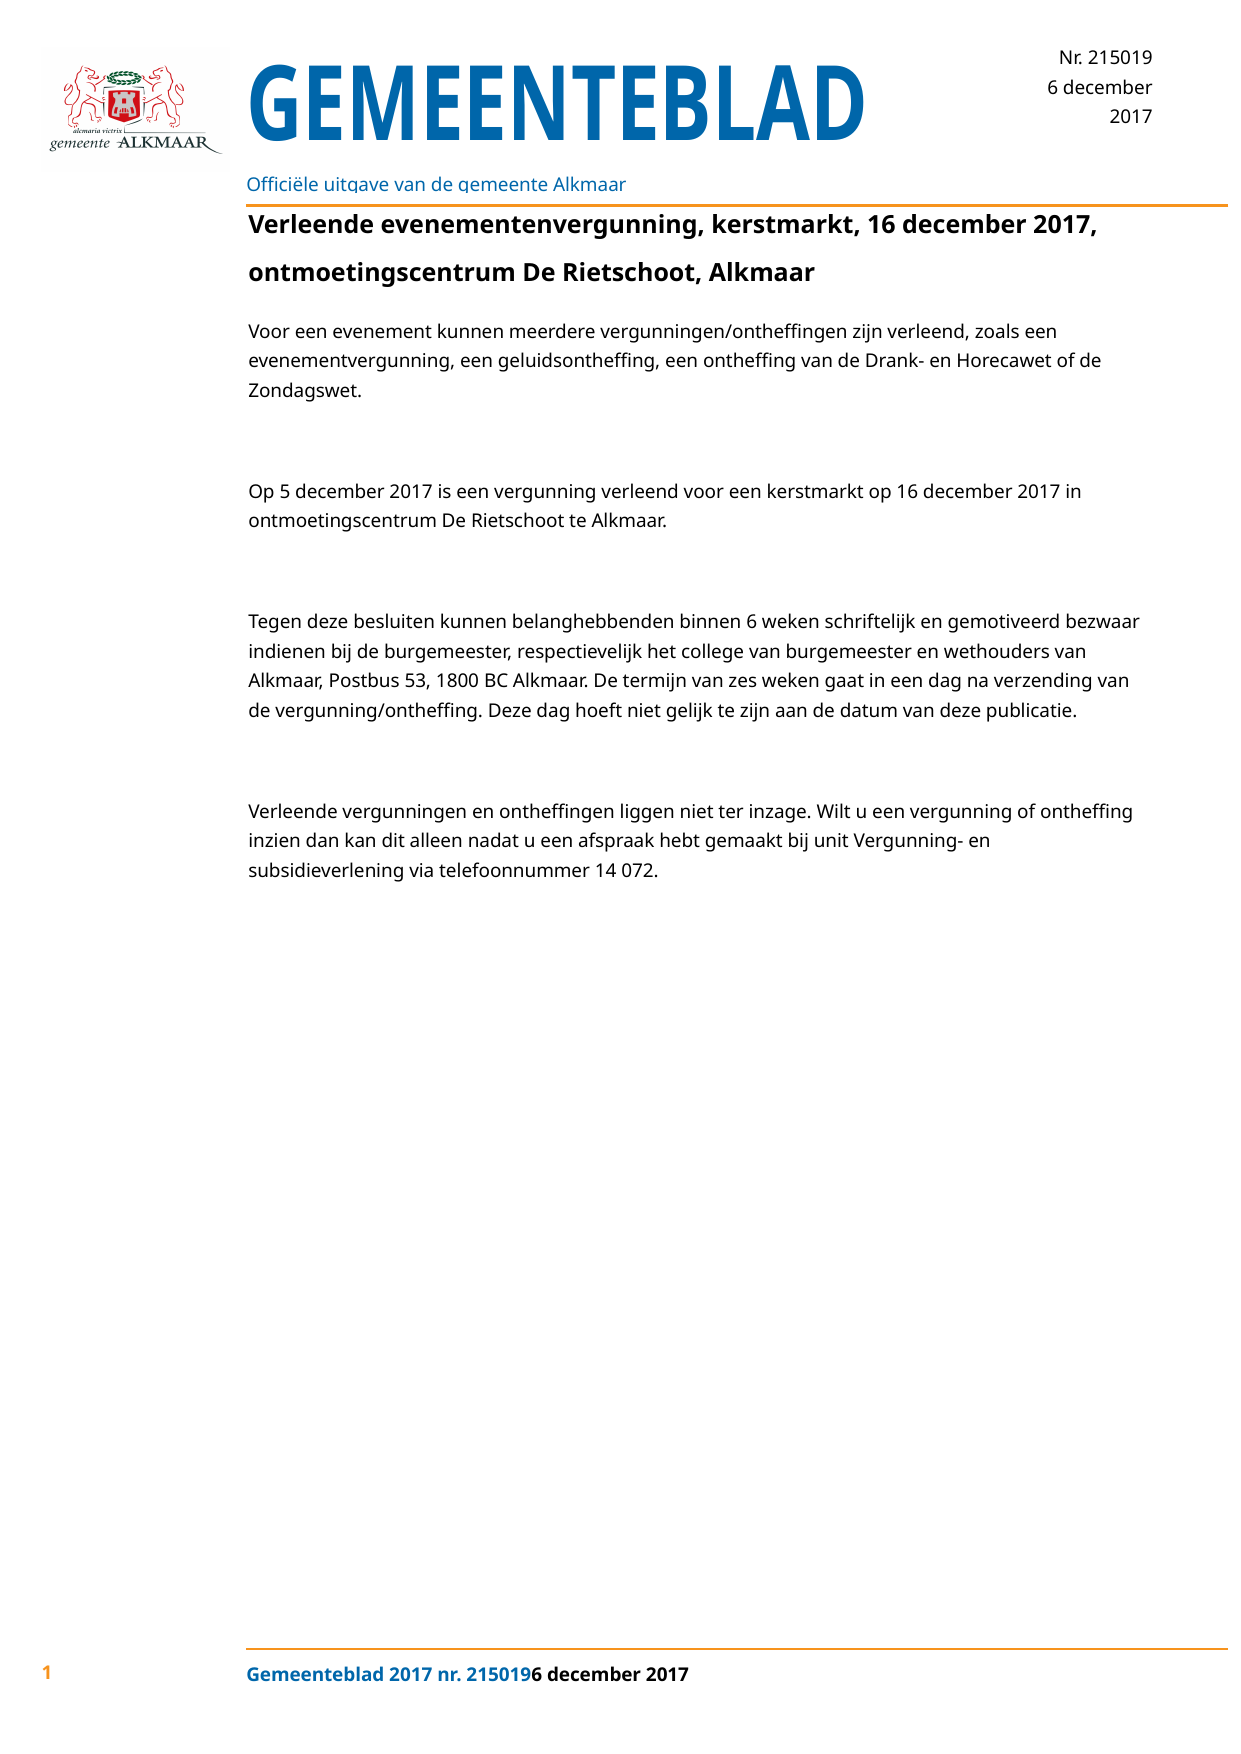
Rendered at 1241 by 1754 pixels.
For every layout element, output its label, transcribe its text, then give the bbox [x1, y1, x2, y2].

text Voor een evenement kunnen meerdere vergunningen/ontheffingen zijn verleend, zoals een evenementvergunning, een geluidsontheffing, een ontheffing van de Drank- en Horecawet of de Zondagswet. [248, 318, 1152, 403]
text Tegen deze besluiten kunnen belanghebbenden binnen 6 weken schriftelijk en gemotiveerd bezwaar indienen bij de burgemeester, respectievelijk het college van burgemeester en wethouders van Alkmaar, Postbus 53, 1800 BC Alkmaar. De termijn van zes weken gaat in een dag na verzending van de vergunning/ontheffing. Deze dag hoeft niet gelijk te zijn aan de datum van deze publicatie. [248, 608, 1152, 723]
text Verleende evenementenvergunning, kerstmarkt, 16 december 2017, ontmoetingscentrum De Rietschoot, Alkmaar [248, 207, 1152, 288]
text Op 5 december 2017 is een vergunning verleend voor een kerstmarkt op 16 december 2017 in ontmoetingscentrum De Rietschoot te Alkmaar. [248, 478, 1152, 533]
picture [41, 47, 231, 172]
text Verleende vergunningen en ontheffingen liggen niet ter inzage. Wilt u een vergunning of ontheffing inzien dan kan dit alleen nadat u een afspraak hebt gemaakt bij unit Vergunning- en subsidieverlening via telefoonnummer 14 072. [248, 798, 1152, 883]
